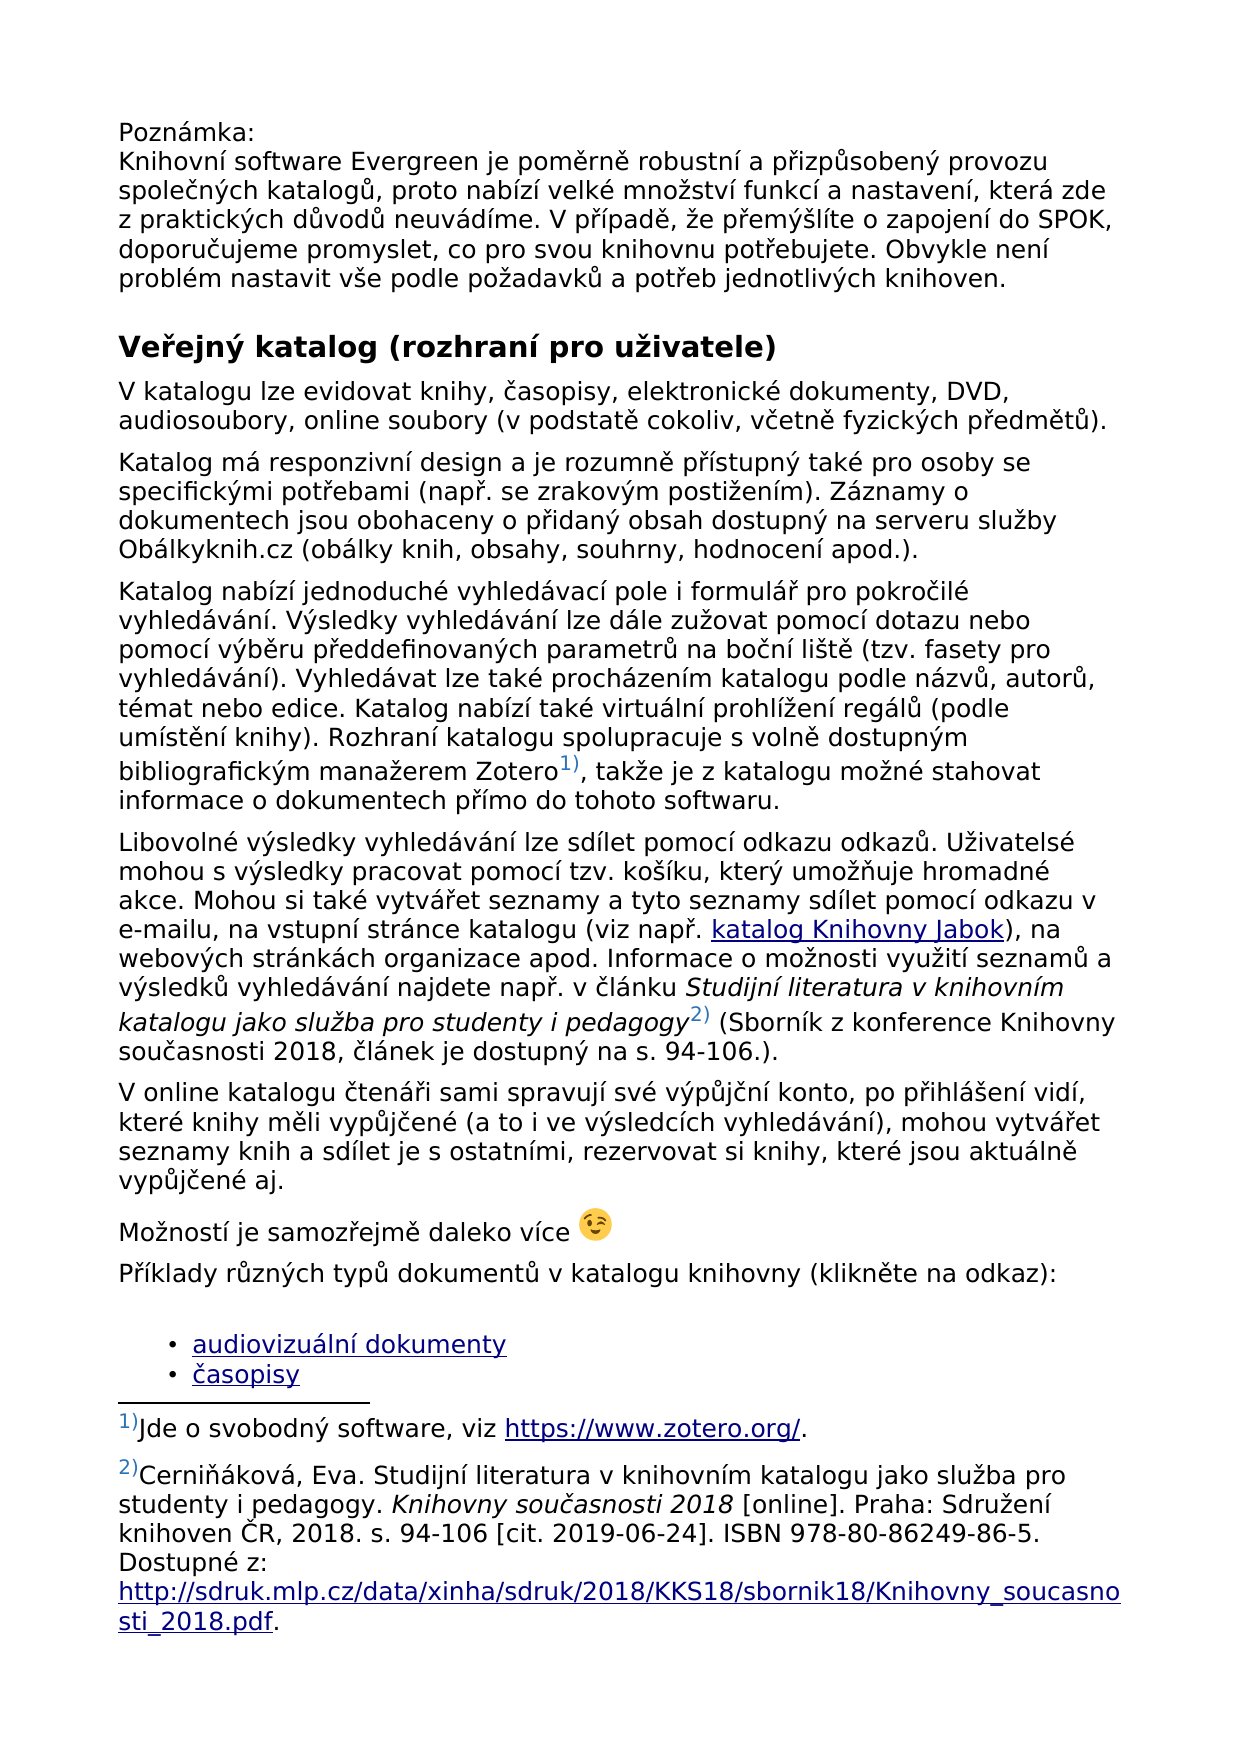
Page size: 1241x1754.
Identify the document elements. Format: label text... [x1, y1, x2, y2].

text Libovolné výsledky vyhledávání lze sdílet pomocí odkazu odkazů. Uživatelsé mohou s výsledky pracovat pomocí tzv. košíku, který umožňuje hromadné akce. Mohou si také vytvářet seznamy a tyto seznamy sdílet pomocí odkazu v e-mailu, na vstupní stránce katalogu (viz např. katalog Knihovny Jabok), na webových stránkách organizace apod. Informace o možnosti využití seznamů a výsledků vyhledávání najdete např. v článku Studijní literatura v knihovním katalogu jako služba pro studenty i pedagogy (Sborník z konference Knihovny současnosti 2018, článek je dostupný na s. 94-106.). [118, 828, 1122, 1066]
text Katalog nabízí jednoduché vyhledávací pole i formulář pro pokročilé vyhledávání. Výsledky vyhledávání lze dále zužovat pomocí dotazu nebo pomocí výběru předdefinovaných parametrů na boční liště (tzv. fasety pro vyhledávání). Vyhledávat lze také procházením katalogu podle názvů, autorů, témat nebo edice. Katalog nabízí také virtuální prohlížení regálů (podle umístění knihy). Rozhraní katalogu spolupracuje s volně dostupným bibliografickým manažerem Zotero, takže je z katalogu možné stahovat informace o dokumentech přímo do tohoto softwaru. [118, 577, 1122, 815]
text Příklady různých typů dokumentů v katalogu knihovny (klikněte na odkaz): [118, 1259, 1122, 1289]
subtitle Veřejný katalog (rozhraní pro uživatele) [118, 331, 1122, 364]
text V katalogu lze evidovat knihy, časopisy, elektronické dokumenty, DVD, audiosoubory, online soubory (v podstatě cokoliv, včetně fyzických předmětů). [118, 377, 1122, 435]
list časopisy [177, 1360, 1122, 1389]
text Cerniňáková, Eva. Studijní literatura v knihovním katalogu jako služba pro studenty i pedagogy. Knihovny současnosti 2018 [online]. Praha: Sdružení knihoven ČR, 2018. s. 94-106 [cit. 2019-06-24]. ISBN 978-80-86249-86-5. Dostupné z: http://sdruk.mlp.cz/data/xinha/sdruk/2018/KKS18/sbornik18/Knihovny_soucasnosti_2018.pdf. [118, 1456, 1122, 1636]
text Možností je samozřejmě daleko více [118, 1208, 1122, 1247]
text Katalog má responzivní design a je rozumně přístupný také pro osoby se specifickými potřebami (např. se zrakovým postižením). Záznamy o dokumentech jsou obohaceny o přidaný obsah dostupný na serveru služby Obálkyknih.cz (obálky knih, obsahy, souhrny, hodnocení apod.). [118, 448, 1122, 564]
text Poznámka: Knihovní software Evergreen je poměrně robustní a přizpůsobený provozu společných katalogů, proto nabízí velké množství funkcí a nastavení, která zde z praktických důvodů neuvádíme. V případě, že přemýšlíte o zapojení do SPOK, doporučujeme promyslet, co pro svou knihovnu potřebujete. Obvykle není problém nastavit vše podle požadavků a potřeb jednotlivých knihoven. [118, 118, 1122, 293]
text V online katalogu čtenáři sami spravují své výpůjční konto, po přihlášení vidí, které knihy měli vypůjčené (a to i ve výsledcích vyhledávání), mohou vytvářet seznamy knih a sdílet je s ostatními, rezervovat si knihy, které jsou aktuálně vypůjčené aj. [118, 1078, 1122, 1195]
text Jde o svobodný software, viz https://www.zotero.org/. [118, 1409, 1122, 1443]
list audiovizuální dokumenty [177, 1331, 1122, 1360]
